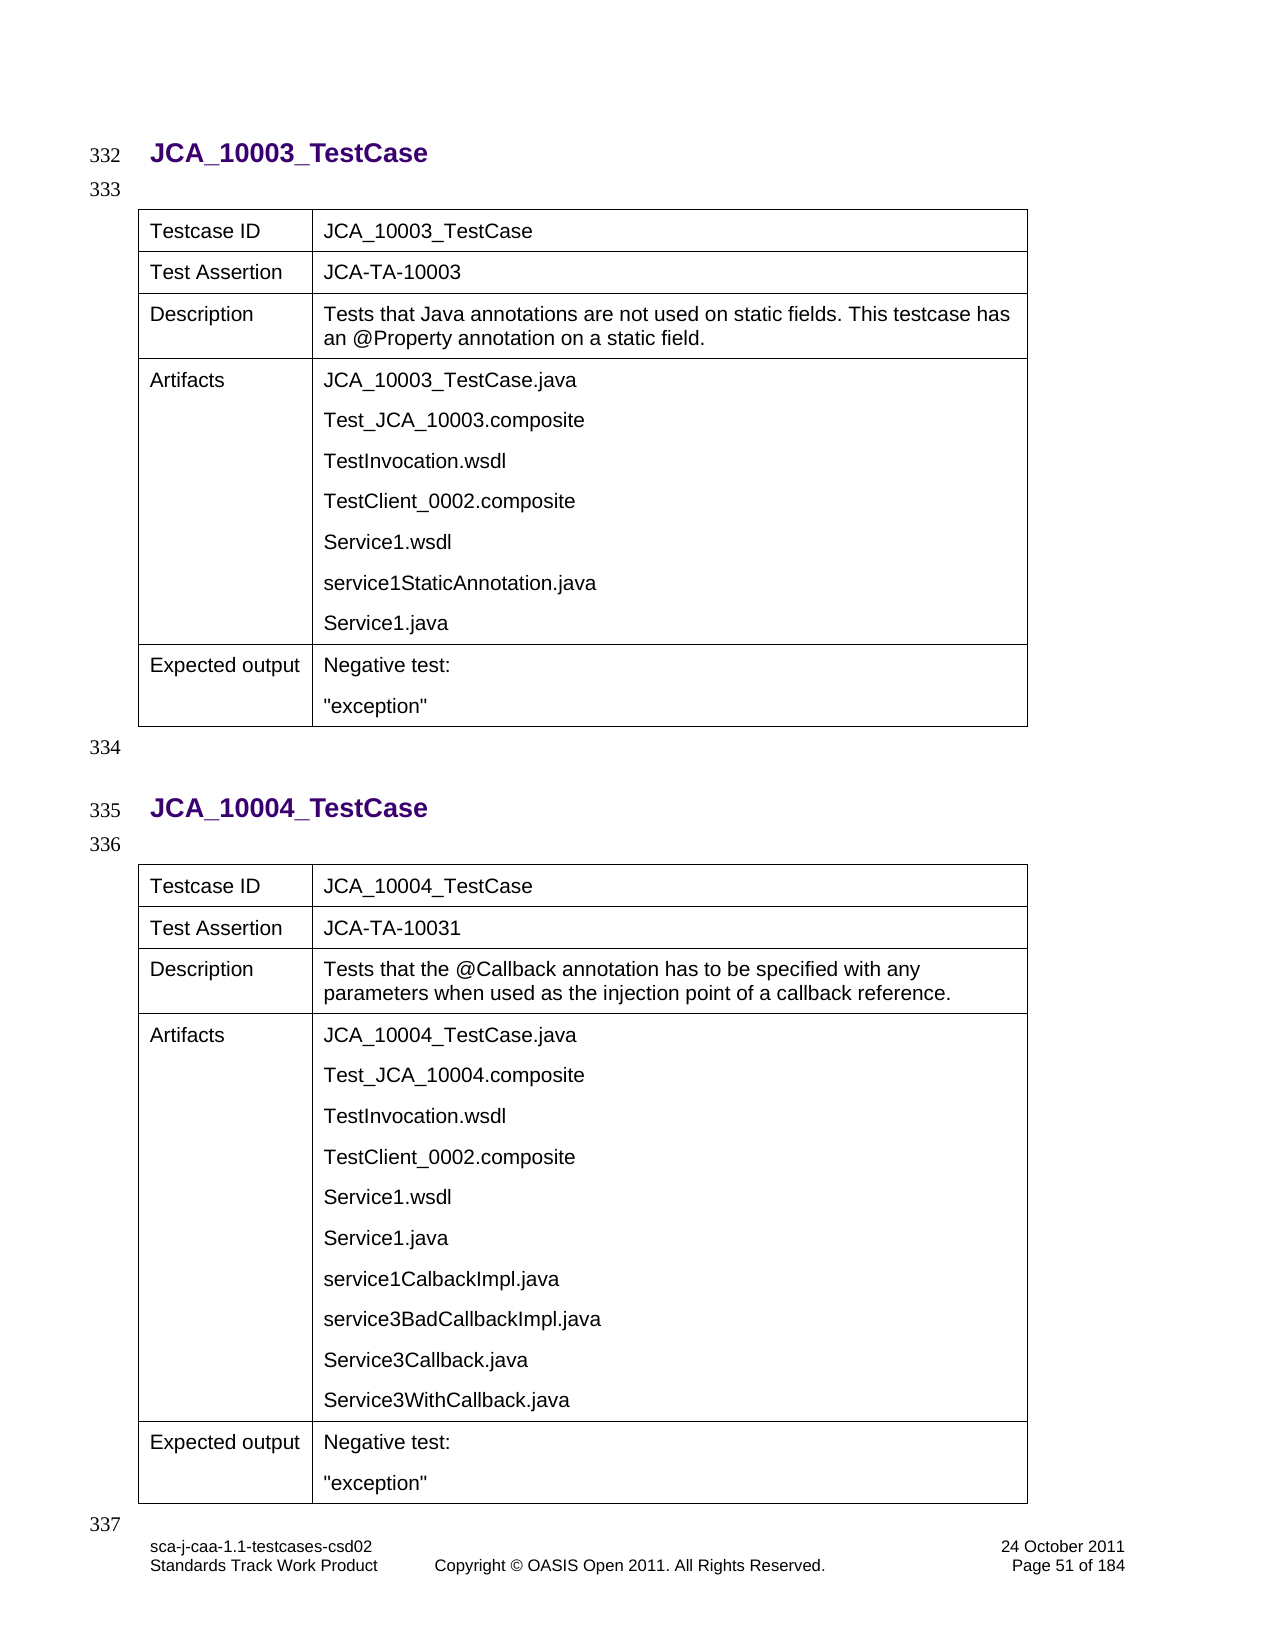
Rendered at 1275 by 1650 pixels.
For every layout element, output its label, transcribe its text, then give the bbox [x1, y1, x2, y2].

table_cell Description [139, 294, 312, 358]
table_cell Test Assertion [139, 907, 312, 948]
table_header Testcase ID [139, 865, 312, 906]
subtitle JCA_10003_TestCase [150, 137, 1125, 168]
table_header JCA_10003_TestCase [313, 210, 1027, 251]
table_cell JCA-TA-10003 [313, 252, 1027, 292]
table_cell Artifacts [139, 359, 312, 643]
table_cell Negative test: "exception" [313, 645, 1027, 726]
table_cell Expected output [139, 1422, 312, 1503]
table_cell Tests that Java annotations are not used on static fields. This testcase has an @Property annotation on a static field. [313, 294, 1027, 358]
table_cell JCA-TA-10031 [313, 907, 1027, 948]
table_cell Test Assertion [139, 252, 312, 292]
table_cell Artifacts [139, 1014, 312, 1421]
table_header JCA_10004_TestCase [313, 865, 1027, 906]
subtitle JCA_10004_TestCase [150, 792, 1125, 824]
table_header Testcase ID [139, 210, 312, 251]
table_cell JCA_10003_TestCase.java Test_JCA_10003.composite TestInvocation.wsdl TestClient_0002.composite Service1.wsdl service1StaticAnnotation.java Service1.java [313, 359, 1027, 643]
table_cell Tests that the @Callback annotation has to be specified with any parameters when used as the injection point of a callback reference. [313, 949, 1027, 1013]
table_cell Expected output [139, 645, 312, 726]
table_cell JCA_10004_TestCase.java Test_JCA_10004.composite TestInvocation.wsdl TestClient_0002.composite Service1.wsdl Service1.java service1CalbackImpl.java service3BadCallbackImpl.java Service3Callback.java Service3WithCallback.java [313, 1014, 1027, 1421]
table_cell Negative test: "exception" [313, 1422, 1027, 1503]
table_cell Description [139, 949, 312, 1013]
